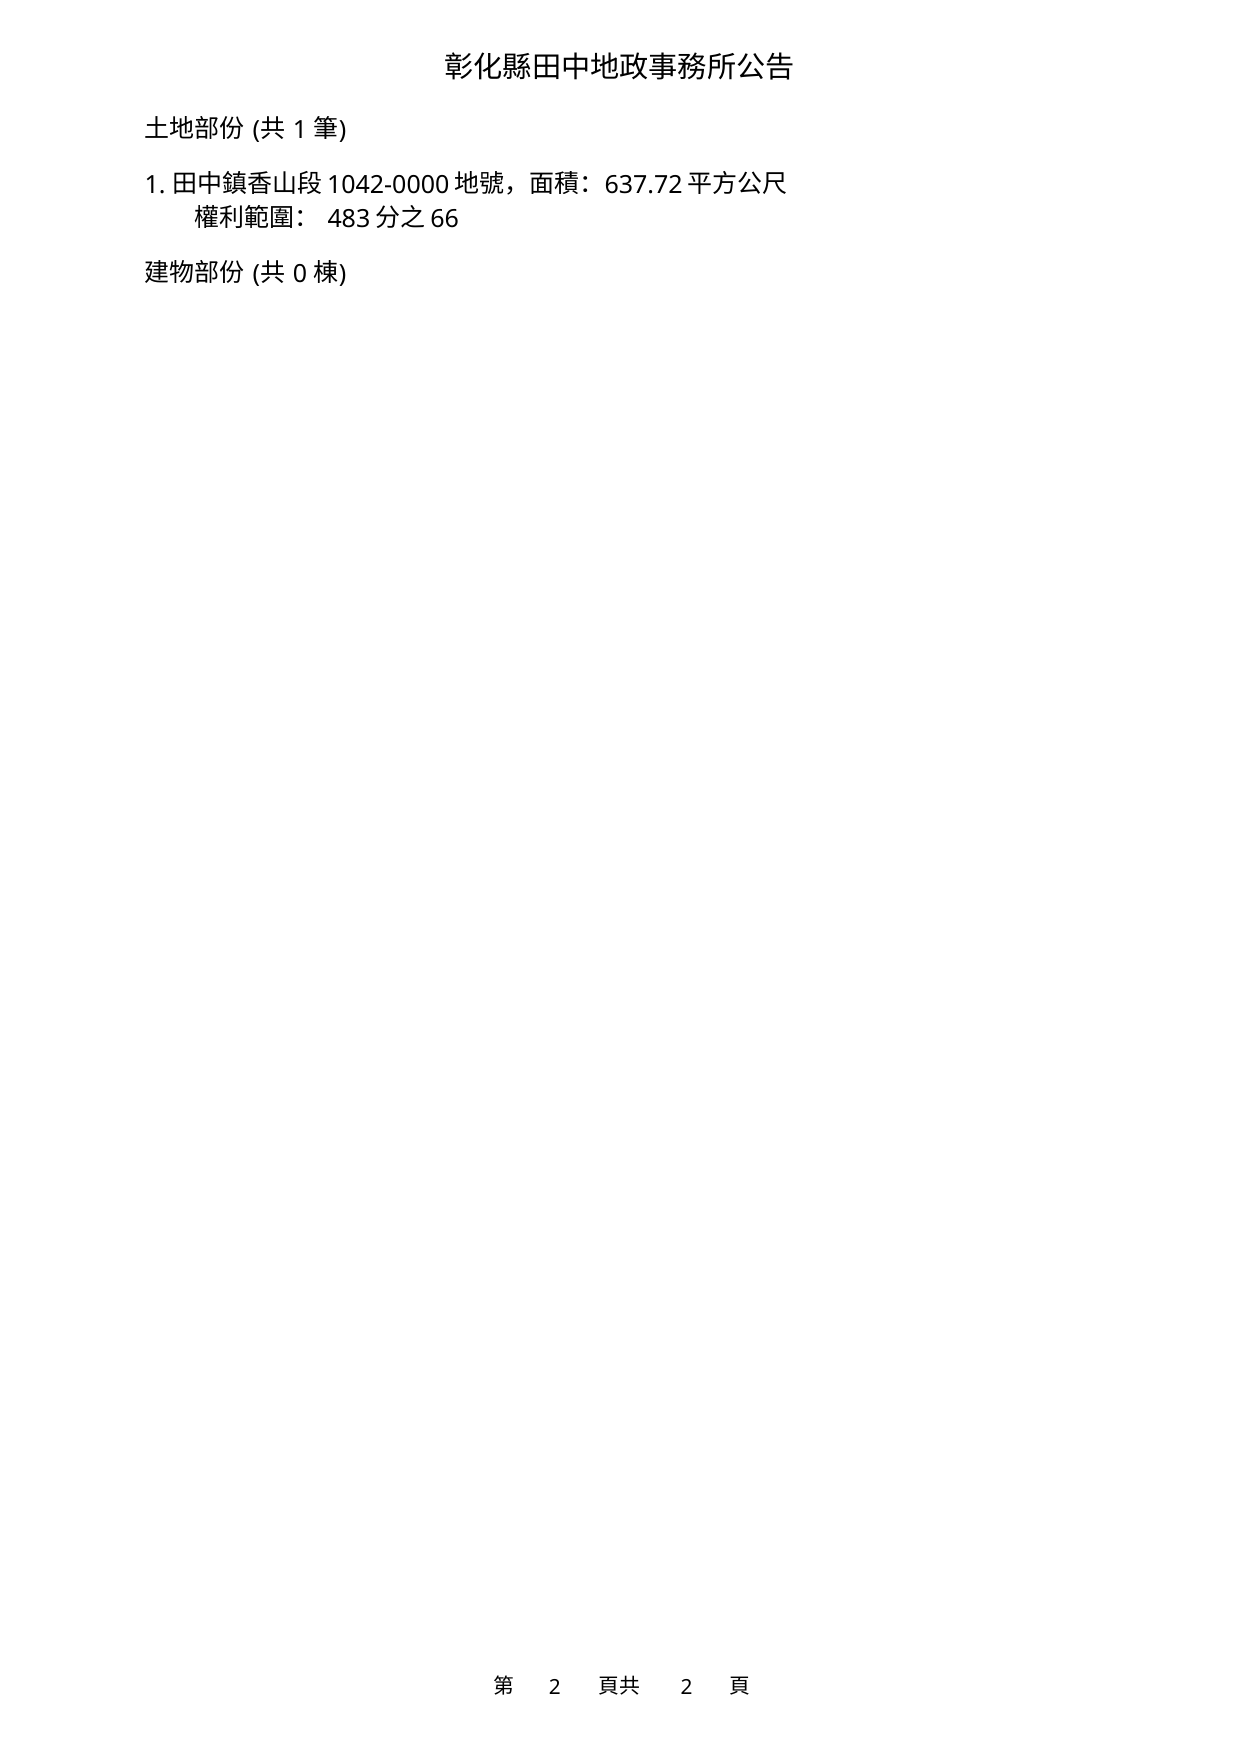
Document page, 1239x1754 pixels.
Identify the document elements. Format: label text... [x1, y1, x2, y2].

table_cell 1. 田中鎮香山段1042-0000地號，面積：637.72平方公尺 權利範圍： 483分之66 [62, 166, 1177, 238]
table_cell [1177, 41, 1239, 94]
table_cell 2 [653, 1666, 719, 1707]
table_cell [720, 310, 760, 1666]
table_cell [0, 239, 62, 310]
table_header [585, 0, 653, 41]
table_cell [1177, 310, 1239, 1666]
table_cell [1177, 95, 1239, 166]
table_cell [1177, 239, 1239, 310]
table_cell [760, 1666, 1177, 1707]
table_cell 頁共 [585, 1666, 653, 1707]
table_header [524, 0, 585, 41]
table_cell [1177, 166, 1239, 238]
table_cell 彰化縣田中地政事務所公告 [62, 41, 1177, 94]
table_cell [653, 310, 719, 1666]
table_cell 第 [483, 1666, 523, 1707]
table_cell [760, 310, 1177, 1666]
table_cell [0, 95, 62, 166]
table_cell [1177, 1666, 1239, 1707]
table_header [1177, 0, 1239, 41]
table_cell [0, 1666, 62, 1707]
table_header [483, 0, 523, 41]
table_cell [0, 41, 62, 94]
table_cell [524, 310, 585, 1666]
table_header [653, 0, 719, 41]
table_cell 2 [524, 1666, 585, 1707]
table_header [760, 0, 1177, 41]
table_cell 建物部份 (共 0 棟) [62, 239, 1177, 310]
table_cell [62, 1666, 483, 1707]
table_cell 土地部份 (共 1 筆) [62, 95, 1177, 166]
table_cell [483, 310, 523, 1666]
table_cell [0, 166, 62, 238]
table_header [0, 0, 62, 41]
table_cell [0, 310, 62, 1666]
table_header [62, 0, 483, 41]
table_cell [62, 310, 483, 1666]
table_cell 頁 [720, 1666, 760, 1707]
table_header [720, 0, 760, 41]
table_cell [585, 310, 653, 1666]
